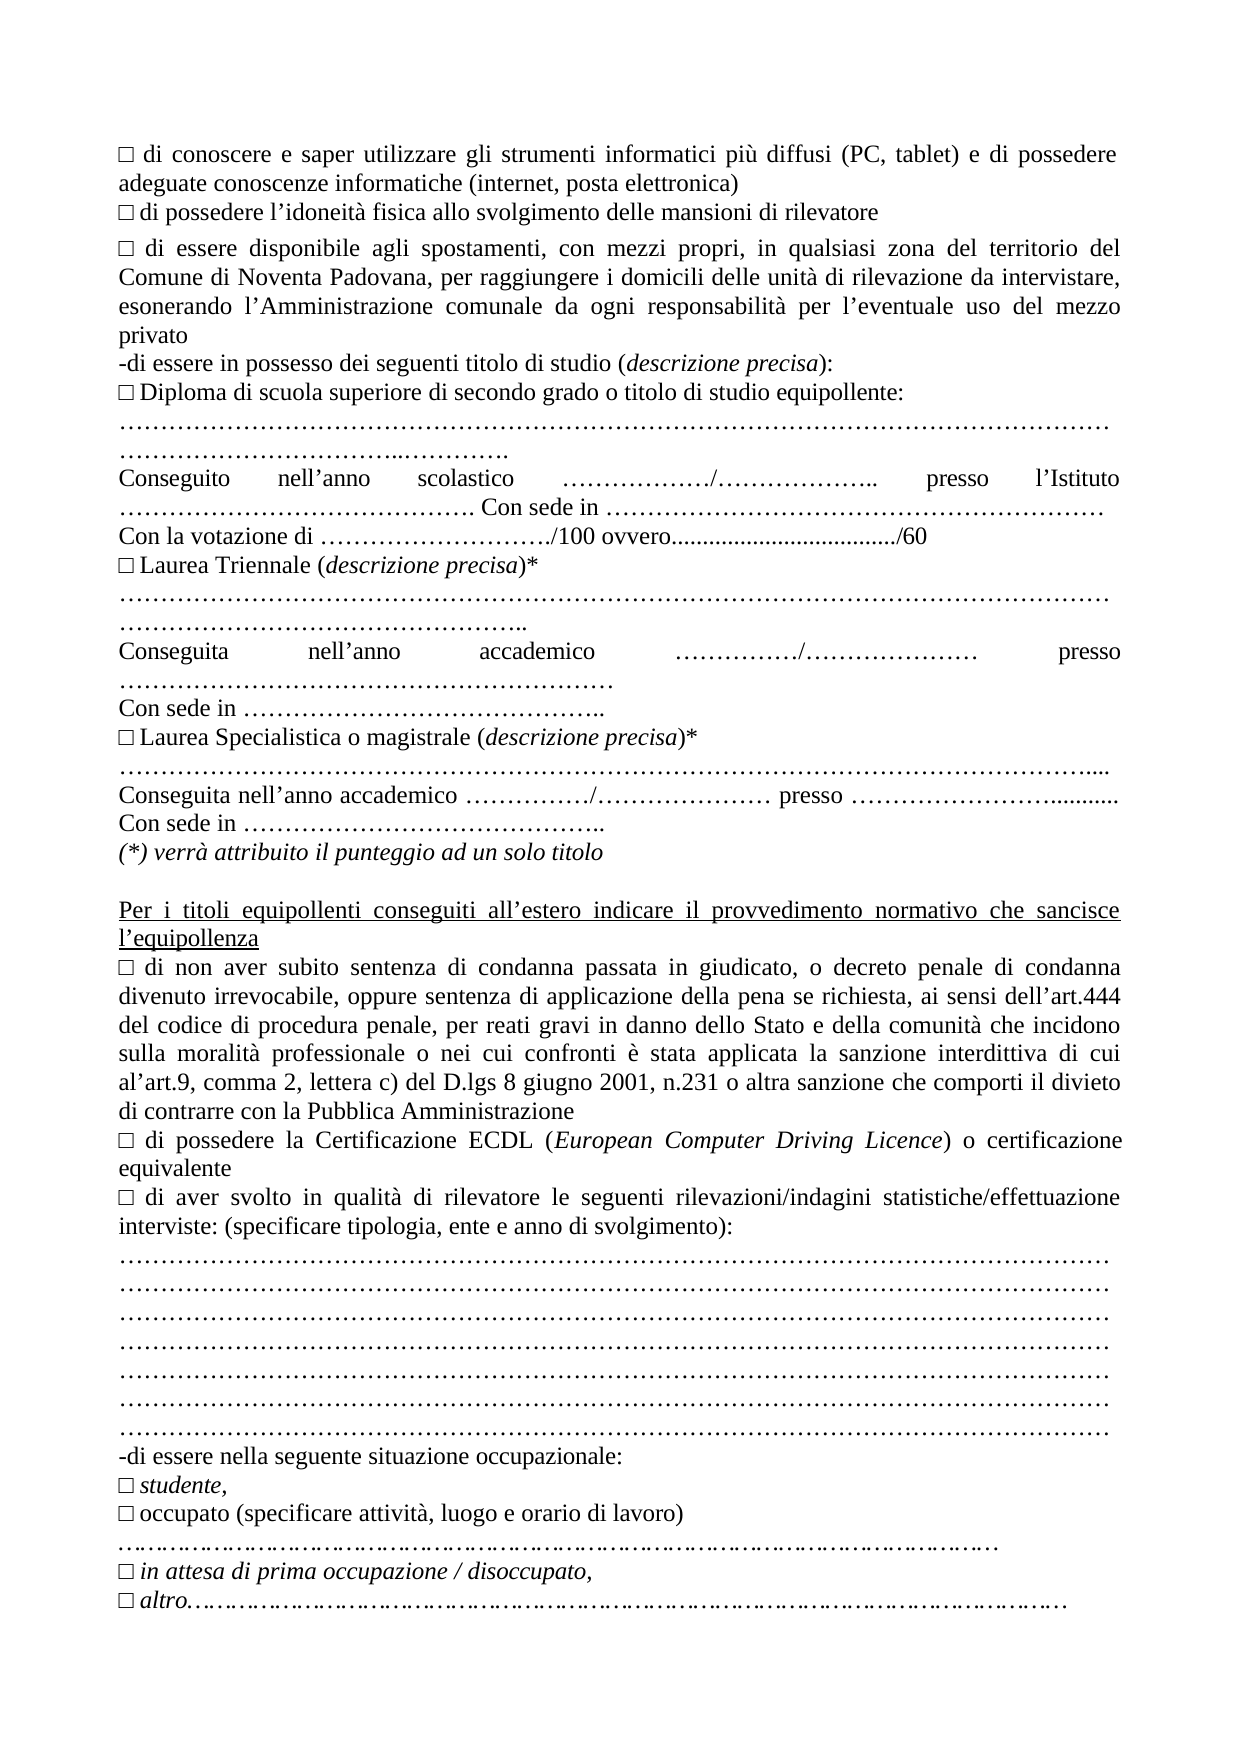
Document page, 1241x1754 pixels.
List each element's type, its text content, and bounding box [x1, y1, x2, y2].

text Conseguita nell’anno accademico ……………/………………… presso [118, 636, 1137, 665]
text ………………………………………………………………………………………………………… [118, 1326, 1137, 1355]
text ………………………………………….. [118, 607, 1137, 636]
list Laurea Triennale (descrizione precisa)* [118, 550, 1137, 578]
text …………………………………………………… Con sede in …………………………………….. [118, 665, 654, 722]
text -di essere nella seguente situazione occupazionale: [118, 1441, 1137, 1470]
list di non aver subito sentenza di condanna passata in giudicato, o decreto penale di condanna divenuto irrevocabile, oppure sentenza di applicazione della pena se richiesta, ai sensi dell’art.444 del codice di procedura penale, per reati gravi in danno dello Stato e della comunità che incidono sulla moralità professionale o nei cui confronti è stata applicata la sanzione interdittiva di cui al’art.9, comma 2, lettera c) del D.lgs 8 giugno 2001, n.231 o altra sanzione che comporti il divieto di contrarre con la Pubblica Amministrazione [118, 952, 1122, 1125]
text -di essere in possesso dei seguenti titolo di studio (descrizione precisa): [118, 348, 1137, 377]
list di possedere l’idoneità fisica allo svolgimento delle mansioni di rilevatore [118, 197, 1137, 226]
text ………………………………………………………………………………………………………… [118, 1412, 1137, 1441]
list di possedere la Certificazione ECDL (European Computer Driving Licence) o certificazione equivalente [118, 1125, 1123, 1182]
text ………………………………………………………………………………………………………… [118, 1383, 1137, 1412]
text ………………………………………………………………………………………………………… [118, 1240, 1137, 1268]
text ………………………………………………………………………………………………………… [118, 1297, 1137, 1326]
text ……………………………..…………. [118, 435, 1137, 463]
text l’equipollenza [118, 921, 1121, 952]
text ………………………………………………………………………………………………………… [118, 578, 1137, 607]
text Per i titoli equipollenti conseguiti all’estero indicare il provvedimento normativo che sancisce [118, 895, 1121, 920]
list di essere disponibile agli spostamenti, con mezzi propri, in qualsiasi zona del territorio del Comune di Noventa Padovana, per raggiungere i domicili delle unità di rilevazione da intervistare, esonerando l’Amministrazione comunale da ogni responsabilità per l’eventuale uso del mezzo privato [118, 233, 1122, 348]
text ………………………………………………………………………………………………………… [118, 1268, 1137, 1297]
text (*) verrà attribuito il punteggio ad un solo titolo [118, 837, 1137, 866]
text ……………………………………. Con sede in …………………………………………………… Con la votazione di ………………………./100 ovvero /60 [118, 492, 1106, 550]
list di conoscere e saper utilizzare gli strumenti informatici più diffusi (PC, tablet) e di possedere adeguate conoscenze informatiche (internet, posta elettronica) [118, 139, 1121, 197]
list in attesa di prima occupazione / disoccupato, [118, 1556, 1137, 1585]
list altro………………………………………………………………………………………………………… [118, 1585, 1137, 1613]
text ………………………………………………………………………………………………………… [118, 1527, 1137, 1556]
text ………………………………………………………………………………………………………… [118, 406, 1137, 435]
list Laurea Specialistica o magistrale (descrizione precisa)* [118, 722, 1137, 751]
text Conseguito nell’anno scolastico ………………/……………….. presso l’Istituto [118, 463, 1137, 492]
list studente, [118, 1470, 1137, 1498]
list occupato (specificare attività, luogo e orario di lavoro) [118, 1498, 1137, 1527]
text ……………………………………………………………………………………………………….... Conseguita nell’anno accademico ……………/………………… presso ……………………........... Con sede in …………………………………….. [118, 751, 1119, 837]
text ………………………………………………………………………………………………………… [118, 1355, 1137, 1383]
list di aver svolto in qualità di rilevatore le seguenti rilevazioni/indagini statistiche/effettuazione interviste: (specificare tipologia, ente e anno di svolgimento): [118, 1182, 1121, 1240]
list Diploma di scuola superiore di secondo grado o titolo di studio equipollente: [118, 377, 1137, 406]
